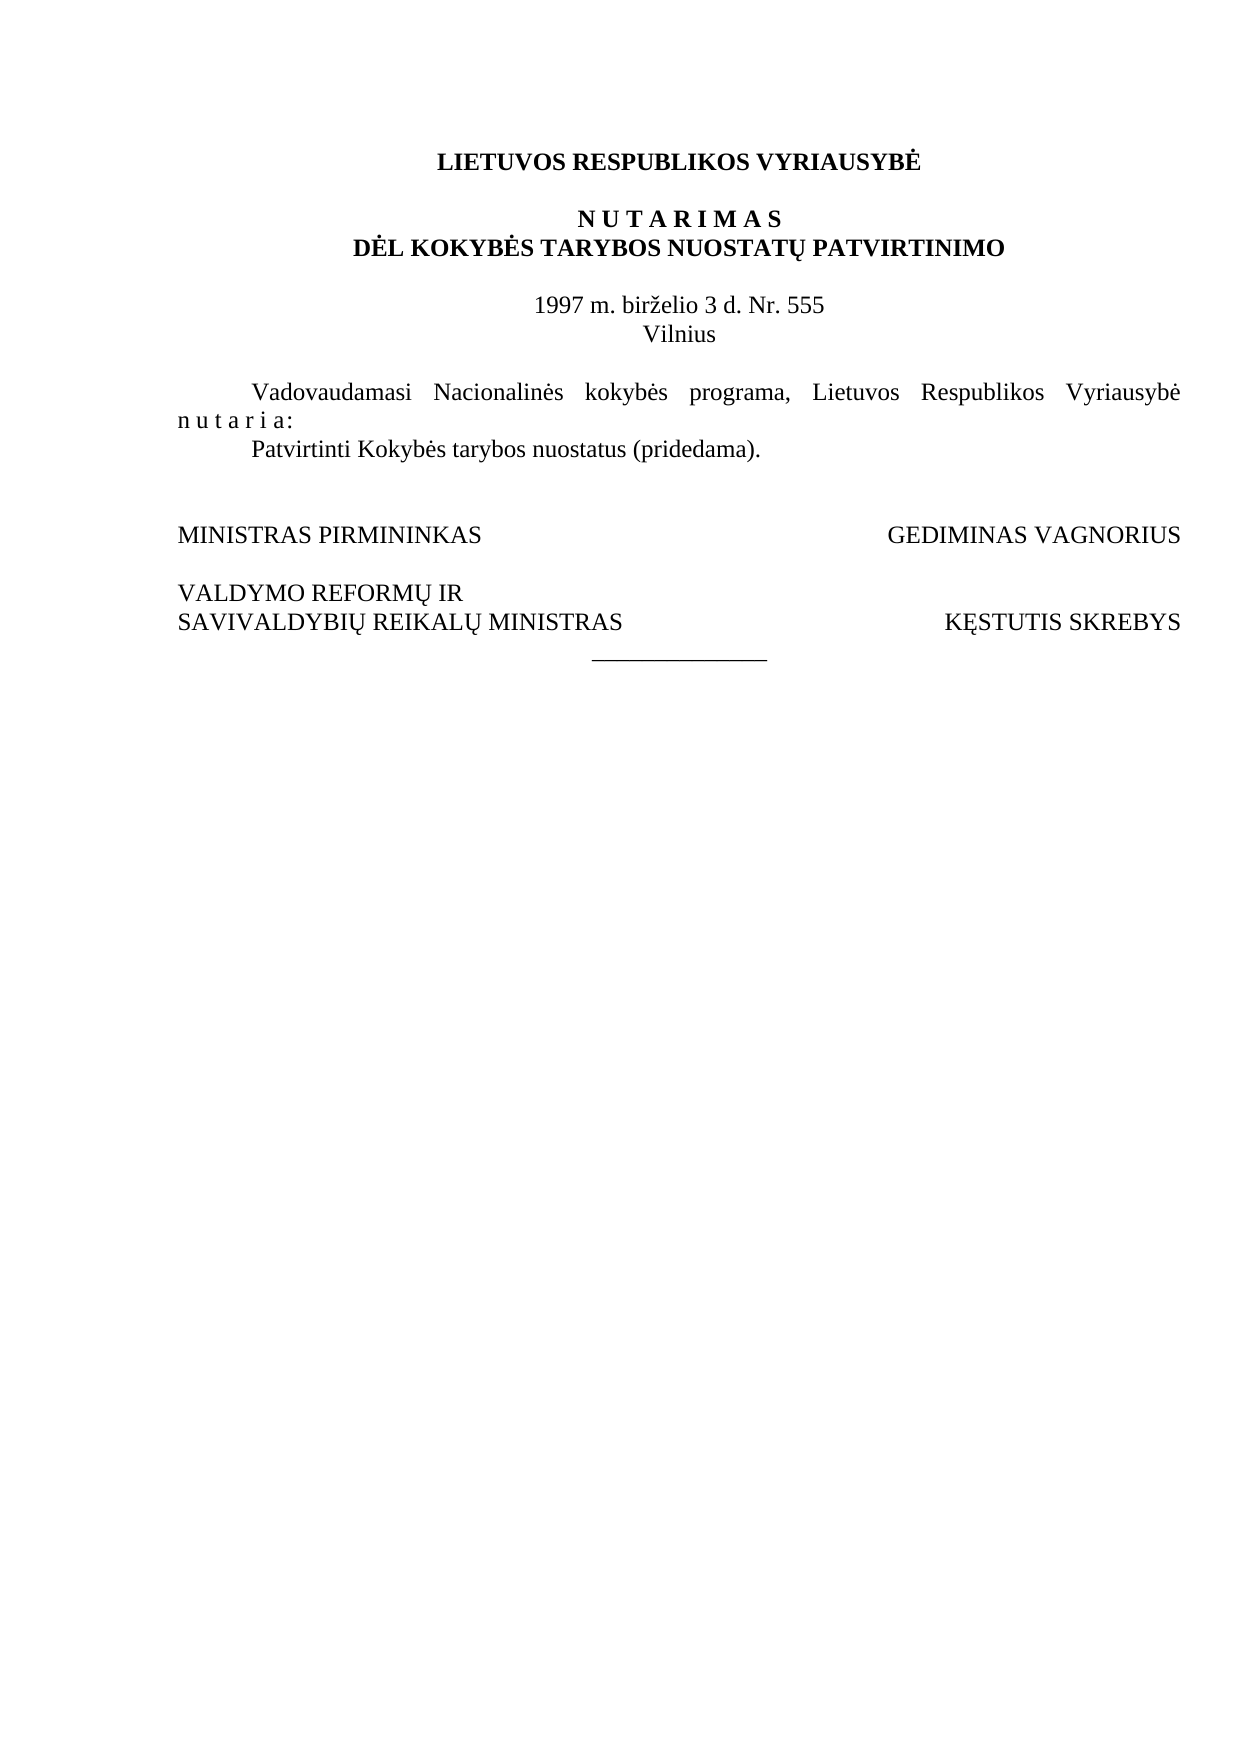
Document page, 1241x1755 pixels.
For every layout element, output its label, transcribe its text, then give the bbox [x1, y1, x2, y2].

text Vadovaudamasi Nacionalinės kokybės programa, Lietuvos Respublikos Vyriausybė nutaria: [177, 377, 1181, 434]
text Patvirtinti Kokybės tarybos nuostatus (pridedama). [177, 434, 1181, 463]
text LIETUVOS RESPUBLIKOS VYRIAUSYBĖ [177, 147, 1181, 176]
text VALDYMO REFORMŲ IR [177, 578, 1181, 607]
text ______________ [177, 636, 1181, 664]
text SAVIVALDYBIŲ REIKALŲ MINISTRAS KĘSTUTIS SKREBYS [177, 607, 1181, 636]
text Vilnius [177, 319, 1181, 348]
text 1997 m. birželio 3 d. Nr. 555 [177, 291, 1181, 319]
text DĖL KOKYBĖS TARYBOS NUOSTATŲ PATVIRTINIMO [177, 233, 1181, 262]
text MINISTRAS PIRMININKAS GEDIMINAS VAGNORIUS [177, 521, 1181, 549]
text N U T A R I M A S [177, 204, 1181, 233]
